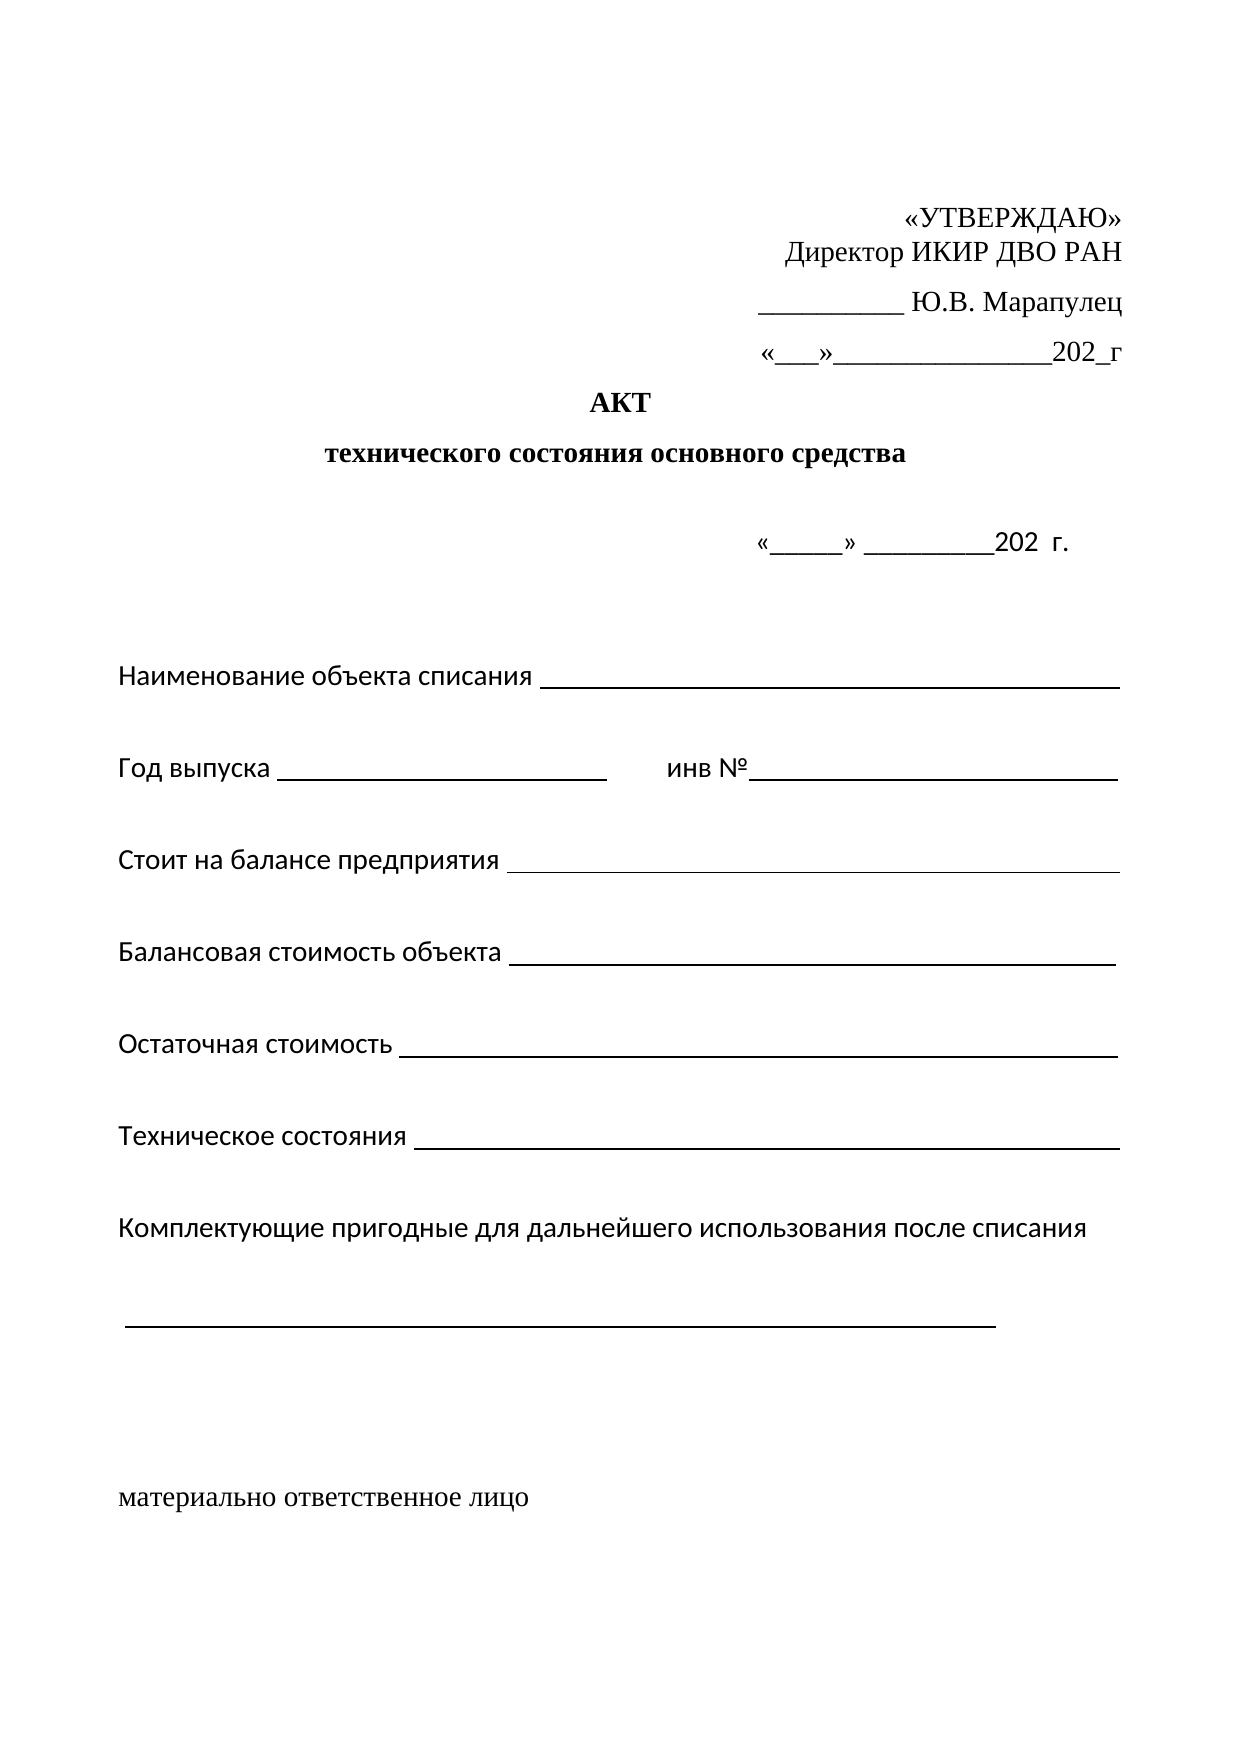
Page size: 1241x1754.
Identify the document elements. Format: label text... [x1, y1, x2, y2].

text Наименование объекта списания [118, 657, 1122, 693]
text Балансовая стоимость объекта [118, 933, 1122, 969]
text АКТ [118, 385, 1122, 418]
text материально ответственное лицо [118, 1479, 1122, 1513]
text технического состояния основного средства [118, 435, 1122, 468]
text «УТВЕРЖДАЮ» [118, 200, 1122, 234]
text Остаточная стоимость [118, 1025, 1122, 1061]
text Техническое состояния [118, 1117, 1122, 1153]
text Комплектующие пригодные для дальнейшего использования после списания [118, 1209, 1122, 1245]
text «_____» _________202 г. [118, 523, 1122, 558]
text Директор ИКИР ДВО РАН [694, 234, 1122, 267]
text Стоит на балансе предприятия [118, 841, 1122, 877]
text __________ Ю.В. Марапулец [118, 284, 1122, 318]
text «___»_______________202_г [694, 334, 1122, 368]
text Год выпуска инв № [118, 749, 1122, 785]
